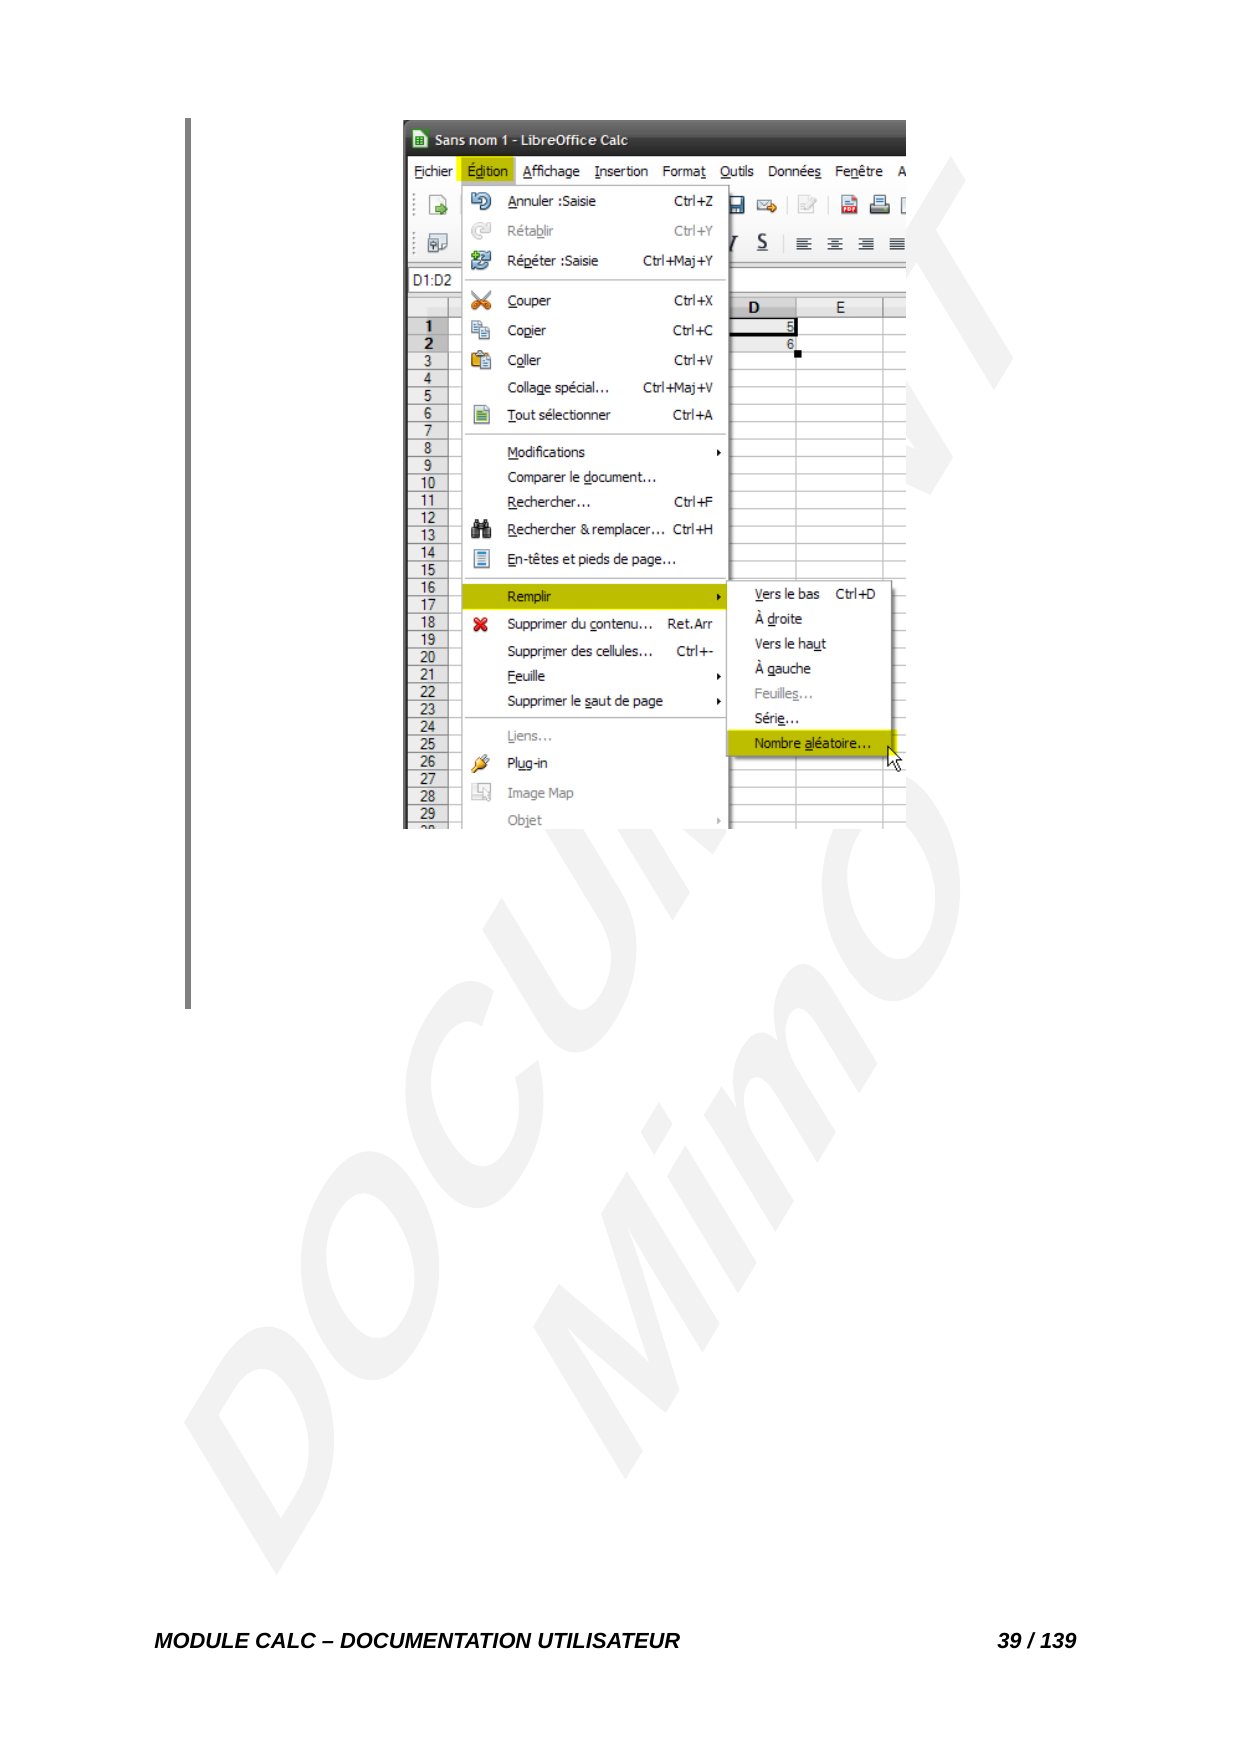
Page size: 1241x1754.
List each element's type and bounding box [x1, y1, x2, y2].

picture [403, 120, 906, 829]
